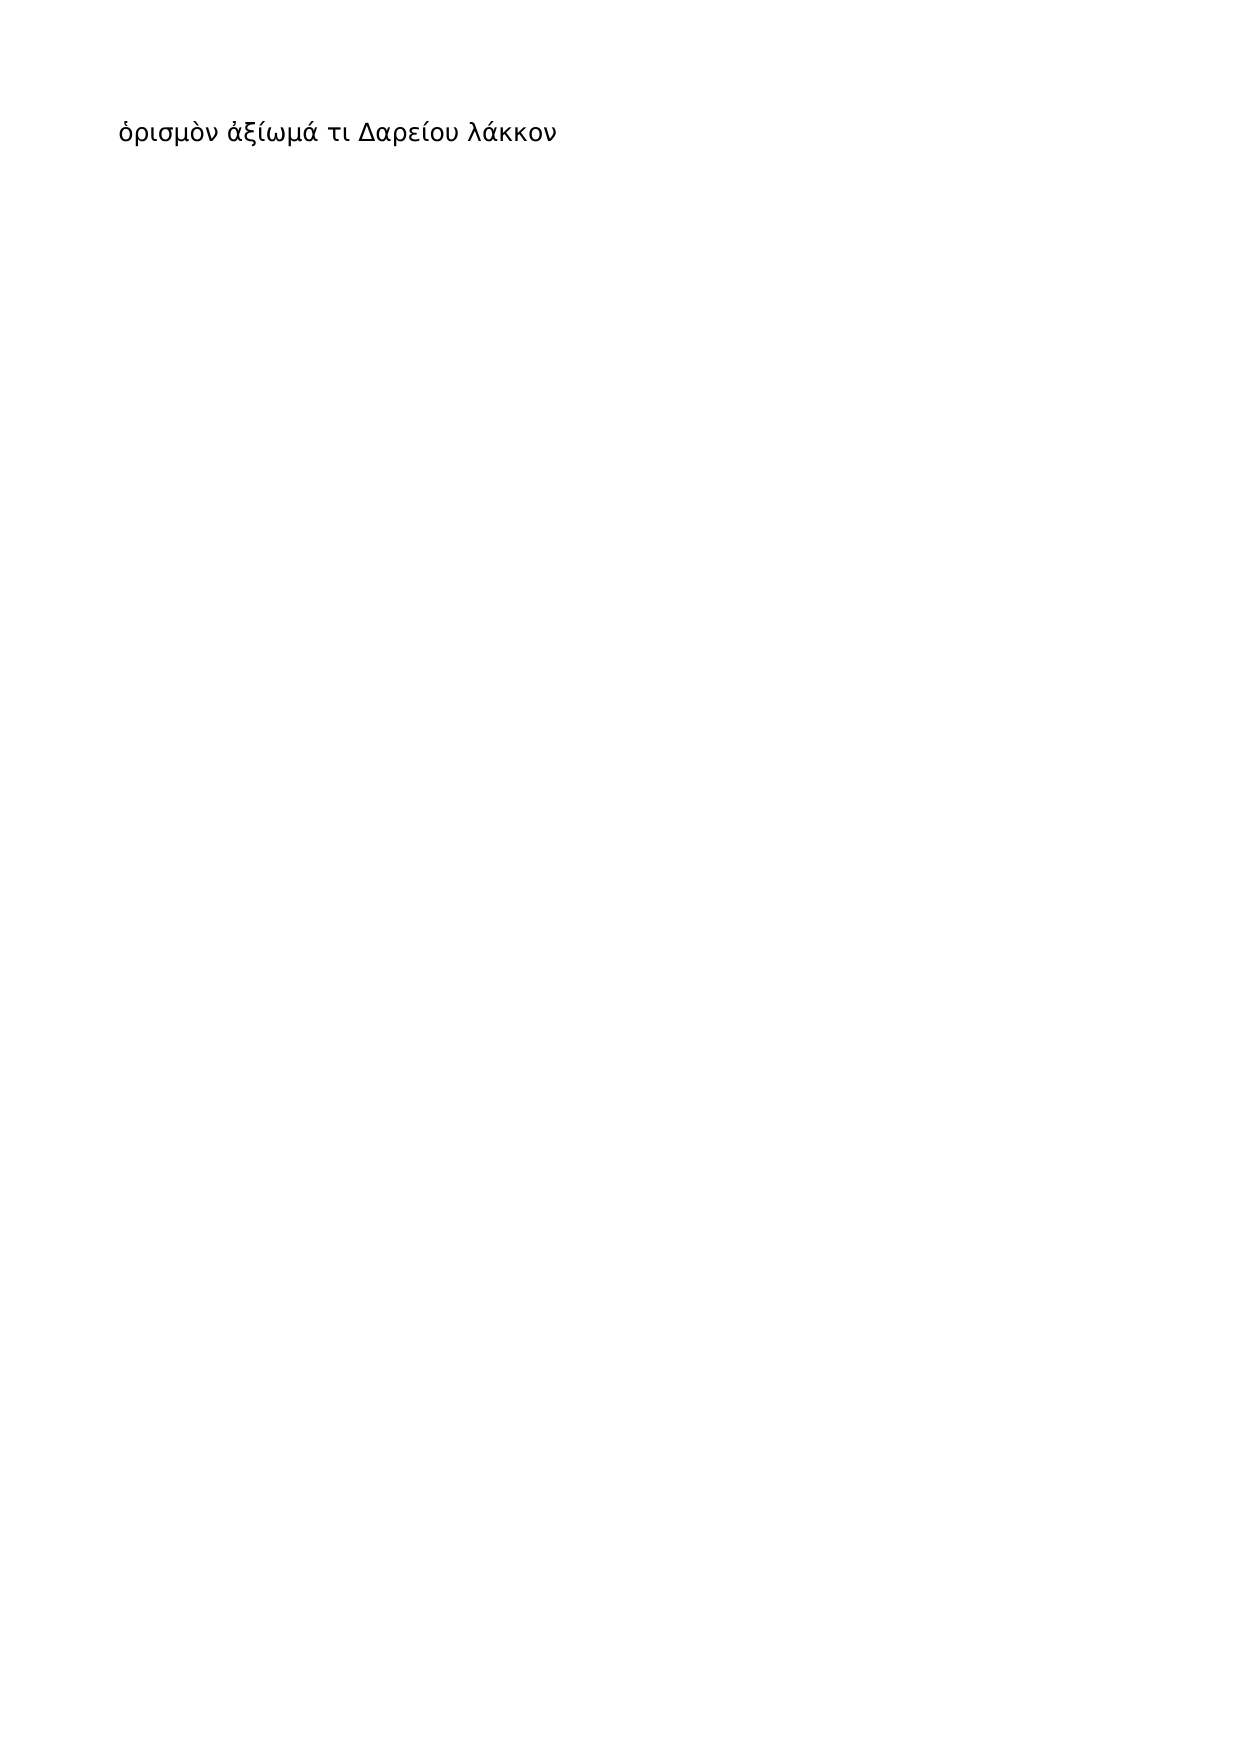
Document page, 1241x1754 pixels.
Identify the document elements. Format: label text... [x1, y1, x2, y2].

text ὁρισμὸν ἀξίωμά τι Δαρείου λάκκον [118, 118, 1122, 147]
